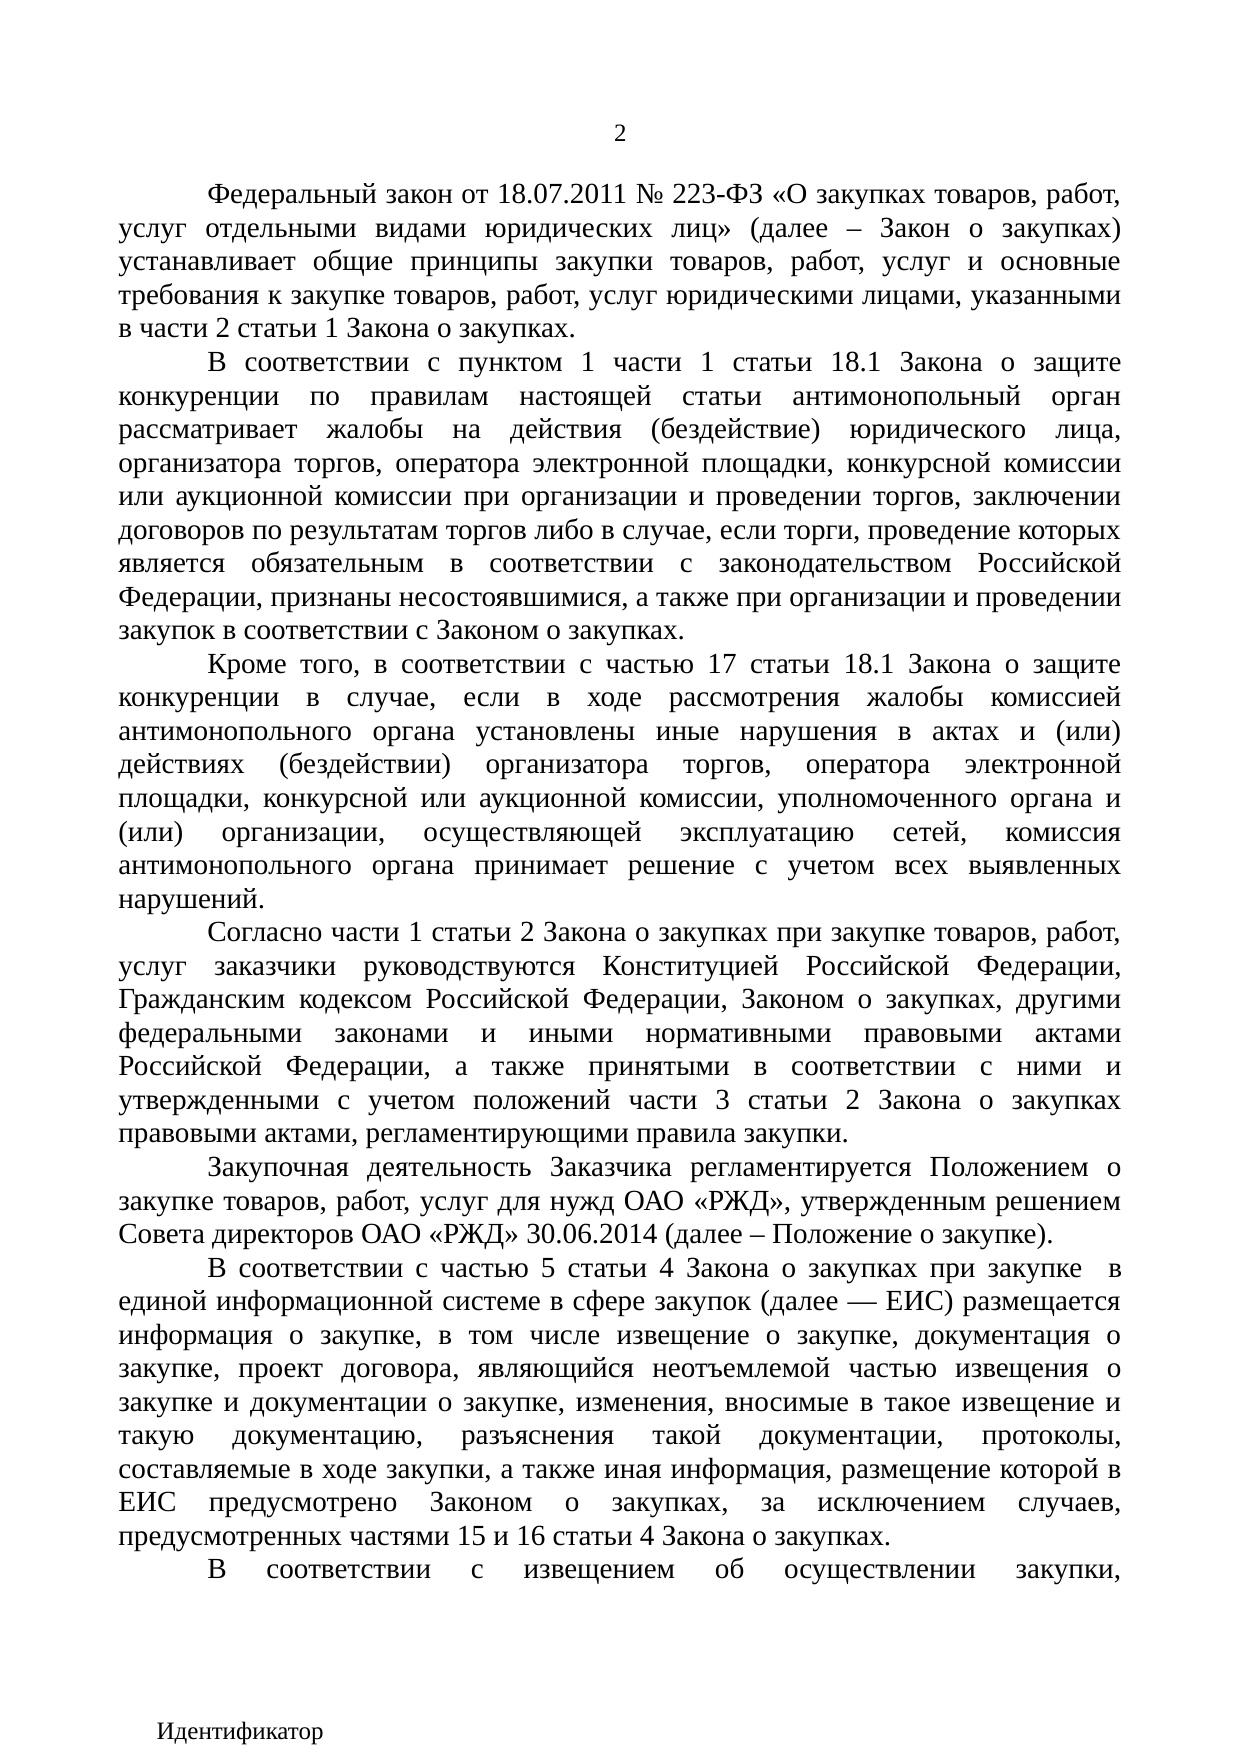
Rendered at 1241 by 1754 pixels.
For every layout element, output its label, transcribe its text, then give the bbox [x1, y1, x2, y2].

text В соответствии с частью 5 статьи 4 Закона о закупках при закупке в единой информационной системе в сфере закупок (далее — ЕИС) размещается информация о закупке, в том числе извещение о закупке, документация о закупке, проект договора, являющийся неотъемлемой частью извещения о закупке и документации о закупке, изменения, вносимые в такое извещение и такую документацию, разъяснения такой документации, протоколы, составляемые в ходе закупки, а также иная информация, размещение которой в ЕИС предусмотрено Законом о закупках, за исключением случаев, предусмотренных частями 15 и 16 статьи 4 Закона о закупках. [118, 1250, 1122, 1552]
text В соответствии с извещением об осуществлении закупки, [118, 1552, 1122, 1585]
text Федеральный закон от 18.07.2011 № 223-ФЗ «О закупках товаров, работ, услуг отдельными видами юридических лиц» (далее – Закон о закупках) устанавливает общие принципы закупки товаров, работ, услуг и основные требования к закупке товаров, работ, услуг юридическими лицами, указанными в части 2 статьи 1 Закона о закупках. [118, 176, 1122, 344]
text В соответствии с пунктом 1 части 1 статьи 18.1 Закона о защите конкуренции по правилам настоящей статьи антимонопольный орган рассматривает жалобы на действия (бездействие) юридического лица, организатора торгов, оператора электронной площадки, конкурсной комиссии или аукционной комиссии при организации и проведении торгов, заключении договоров по результатам торгов либо в случае, если торги, проведение которых является обязательным в соответствии с законодательством Российской Федерации, признаны несостоявшимися, а также при организации и проведении закупок в соответствии с Законом о закупках. [118, 344, 1122, 646]
text Закупочная деятельность Заказчика регламентируется Положением о закупке товаров, работ, услуг для нужд ОАО «РЖД», утвержденным решением Совета директоров ОАО «РЖД» 30.06.2014 (далее – Положение о закупке). [118, 1149, 1122, 1250]
text Кроме того, в соответствии с частью 17 статьи 18.1 Закона о защите конкуренции в случае, если в ходе рассмотрения жалобы комиссией антимонопольного органа установлены иные нарушения в актах и (или) действиях (бездействии) организатора торгов, оператора электронной площадки, конкурсной или аукционной комиссии, уполномоченного органа и (или) организации, осуществляющей эксплуатацию сетей, комиссия антимонопольного органа принимает решение с учетом всех выявленных нарушений. [118, 646, 1122, 914]
text Согласно части 1 статьи 2 Закона о закупках при закупке товаров, работ, услуг заказчики руководствуются Конституцией Российской Федерации, Гражданским кодексом Российской Федерации, Законом о закупках, другими федеральными законами и иными нормативными правовыми актами Российской Федерации, а также принятыми в соответствии с ними и утвержденными с учетом положений части 3 статьи 2 Закона о закупках правовыми актами, регламентирующими правила закупки. [118, 914, 1122, 1149]
